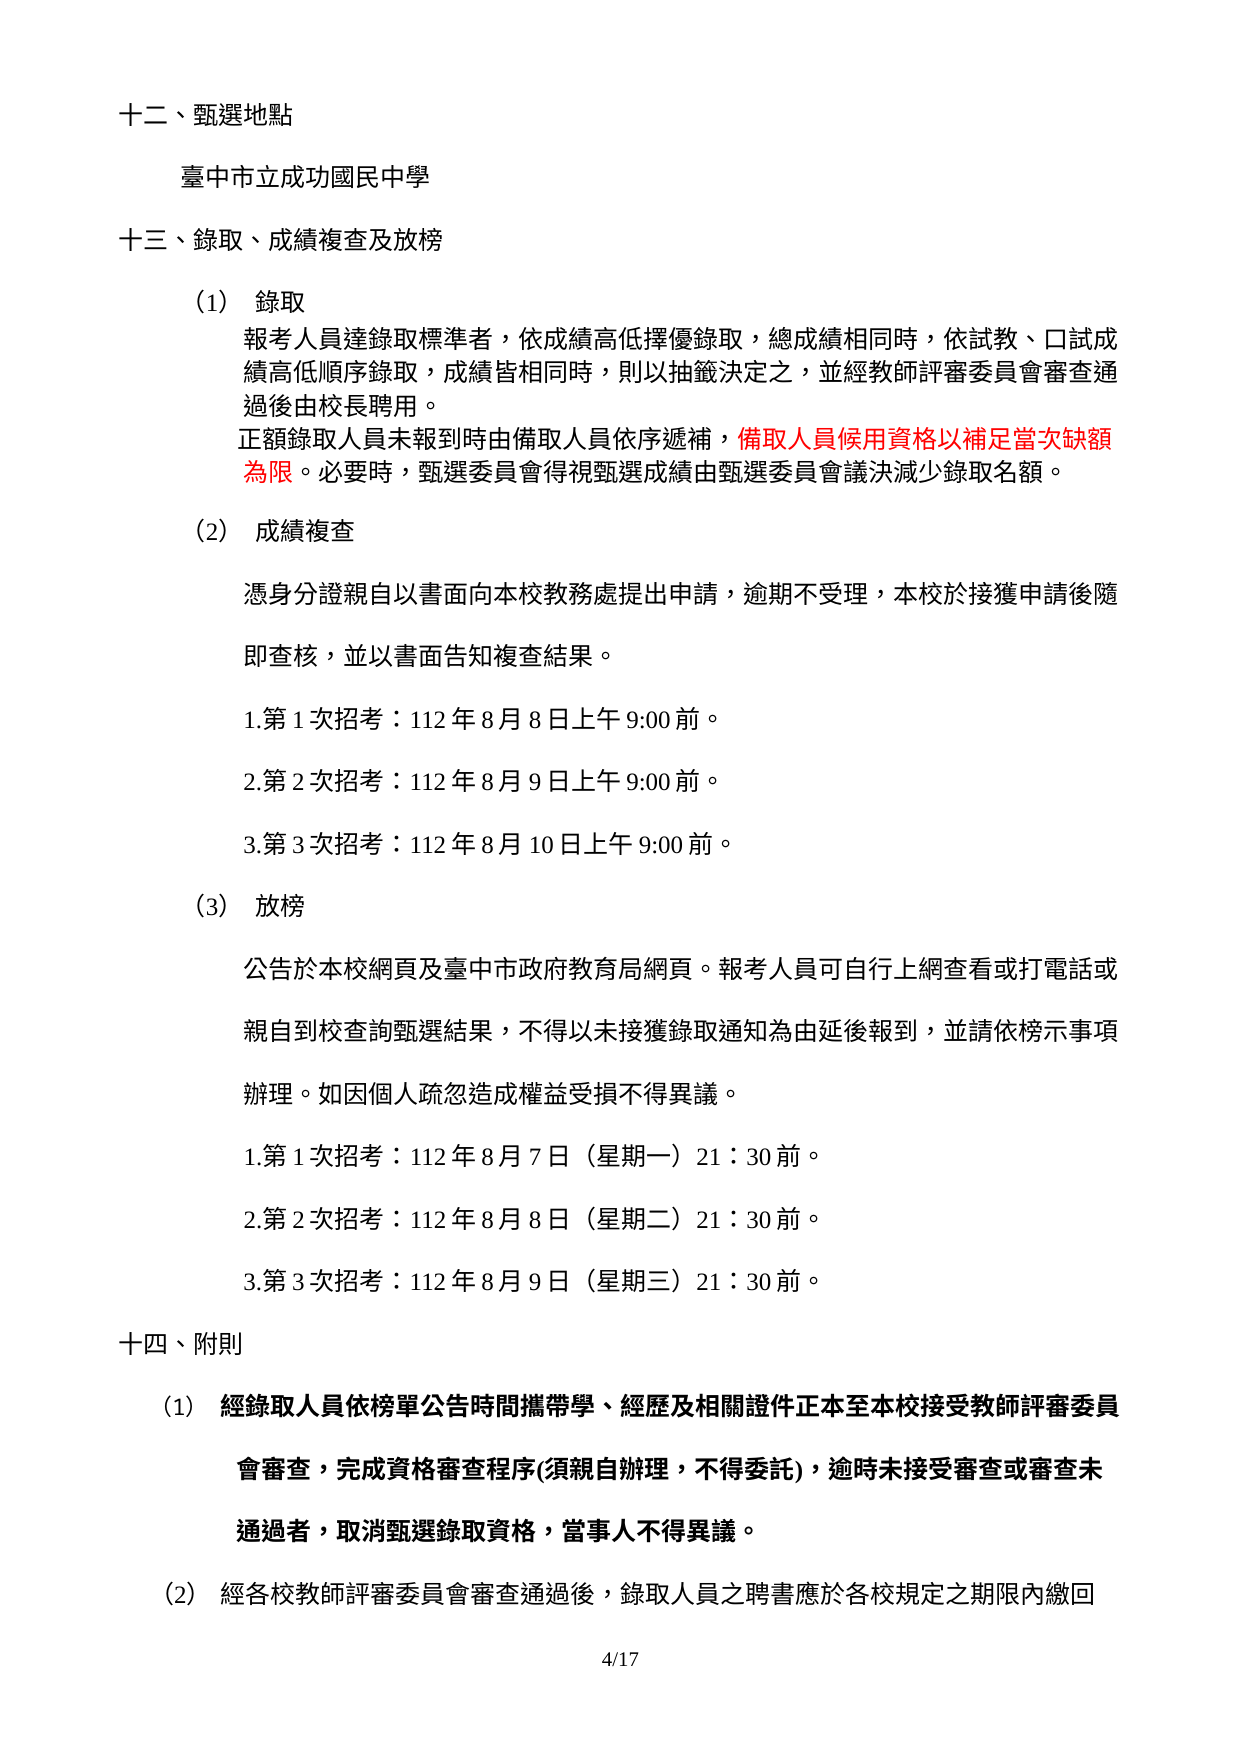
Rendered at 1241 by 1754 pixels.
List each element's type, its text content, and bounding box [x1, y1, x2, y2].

text 2.第2次招考：112年8月9日上午9:00前。 [118, 738, 1122, 801]
text 十四、附則 [118, 1301, 1122, 1363]
text 3.第3次招考：112年8月10日上午9:00前。 [118, 801, 1122, 863]
text 十三、錄取、成績複查及放榜 [118, 197, 1122, 259]
list 錄取 [181, 259, 1122, 322]
text 公告於本校網頁及臺中市政府教育局網頁。報考人員可自行上網查看或打電話或親自到校查詢甄選結果，不得以未接獲錄取通知為由延後報到，並請依榜示事項辦理。如因個人疏忽造成權益受損不得異議。 [243, 926, 1122, 1113]
list 成績複查 [181, 488, 1122, 551]
text 憑身分證親自以書面向本校教務處提出申請，逾期不受理，本校於接獲申請後隨即查核，並以書面告知複查結果。 [243, 551, 1122, 676]
list 經錄取人員依榜單公告時間攜帶學、經歷及相關證件正本至本校接受教師評審委員會審查，完成資格審查程序(須親自辦理，不得委託)，逾時未接受審查或審查未通過者，取消甄選錄取資格，當事人不得異議。 [149, 1363, 1122, 1551]
text 1.第1次招考：112年8月8日上午9:00前。 [118, 676, 1122, 738]
text 臺中市立成功國民中學 [181, 134, 1122, 197]
text 1.第1次招考：112年8月7日（星期一）21：30前。 [243, 1113, 1122, 1176]
text 十二、甄選地點 [118, 72, 1122, 134]
text 2.第2次招考：112年8月8日（星期二）21：30前。 [243, 1176, 1122, 1238]
text 3.第3次招考：112年8月9日（星期三）21：30前。 [243, 1238, 1122, 1301]
list 經各校教師評審委員會審查通過後，錄取人員之聘書應於各校規定之期限內繳回 [149, 1551, 1122, 1613]
text 正額錄取人員未報到時由備取人員依序遞補，備取人員候用資格以補足當次缺額為限。必要時，甄選委員會得視甄選成績由甄選委員會議決減少錄取名額。 [118, 422, 1122, 488]
list 放榜 [181, 863, 1122, 926]
text 報考人員達錄取標準者，依成績高低擇優錄取，總成績相同時，依試教、口試成績高低順序錄取，成績皆相同時，則以抽籤決定之，並經教師評審委員會審查通過後由校長聘用。 [156, 322, 1122, 422]
